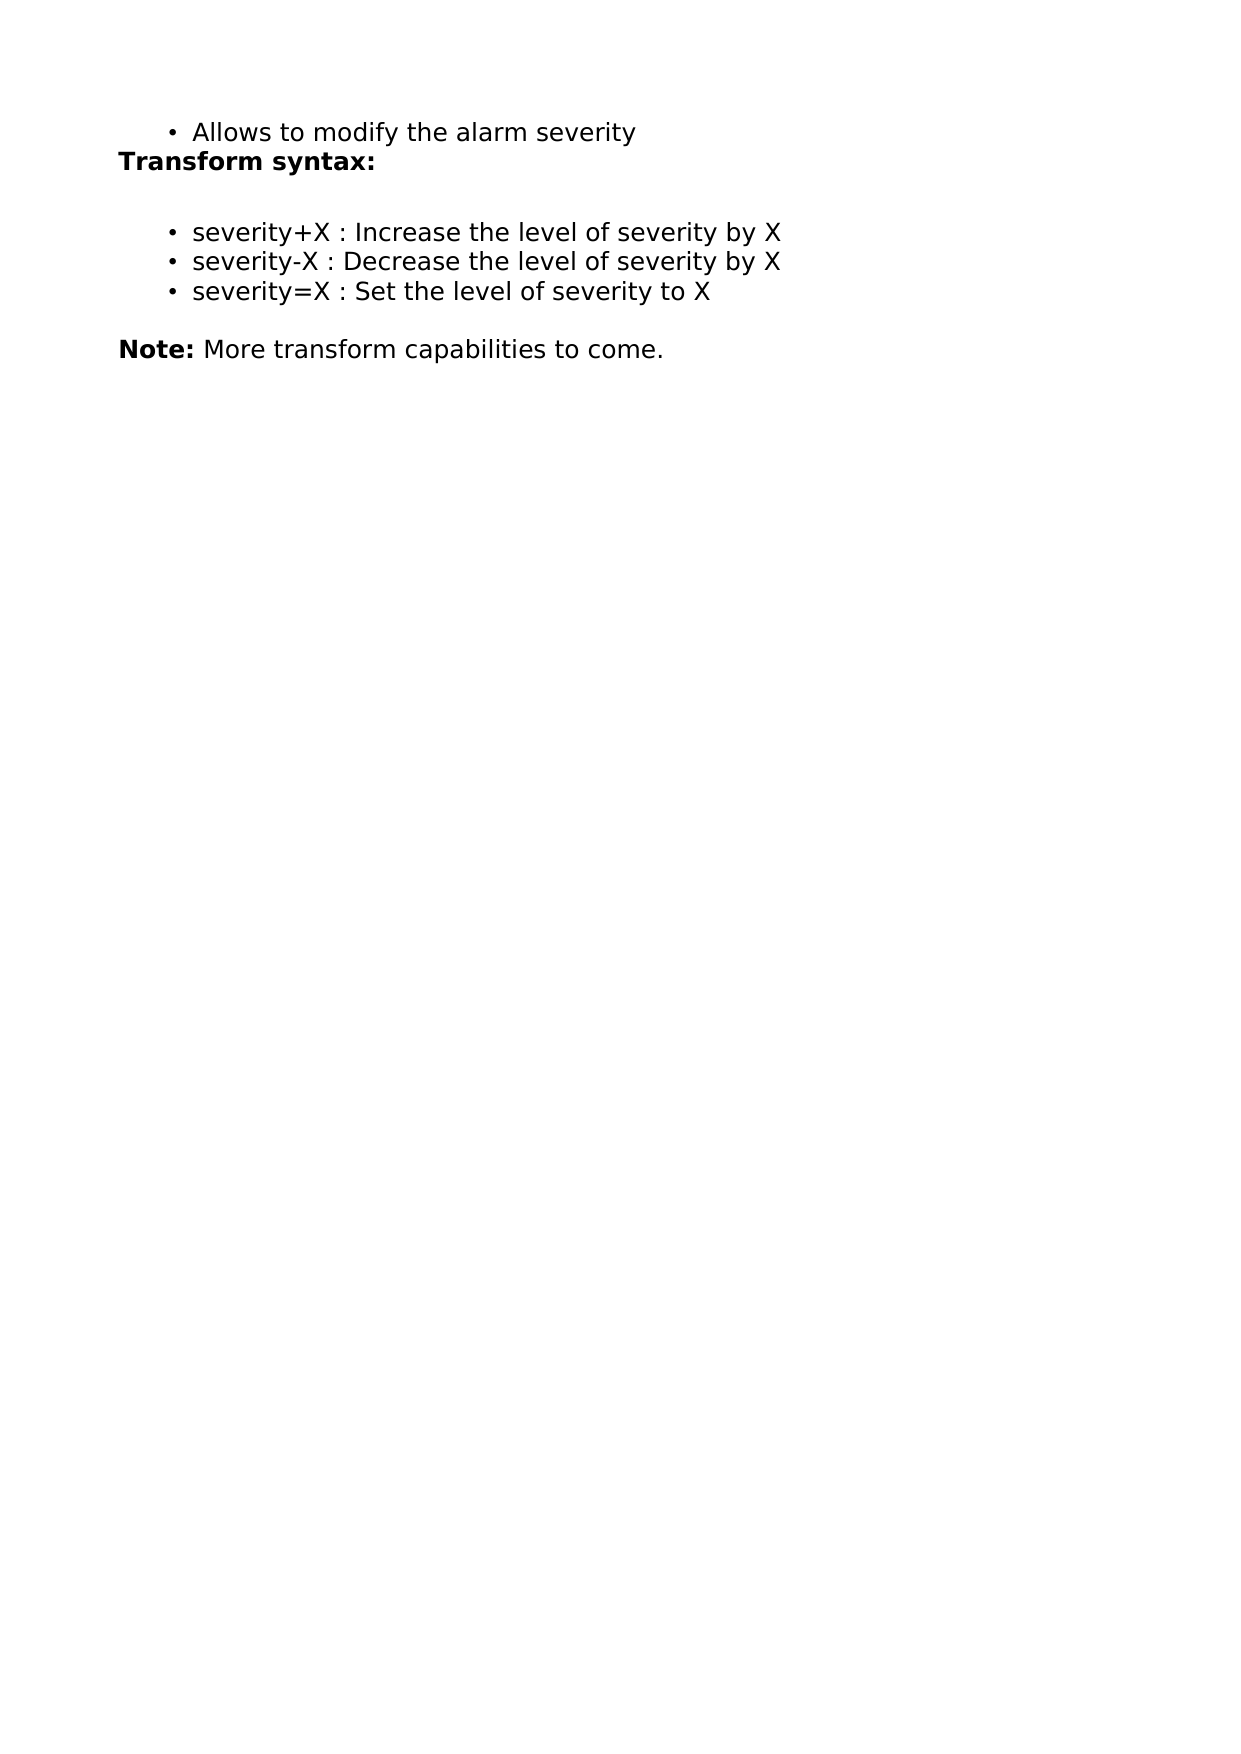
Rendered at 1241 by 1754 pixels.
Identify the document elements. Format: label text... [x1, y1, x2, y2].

list Allows to modify the alarm severity [177, 118, 1122, 147]
text Note: More transform capabilities to come. [118, 335, 1122, 364]
text Transform syntax: [118, 147, 1122, 176]
list severity+X : Increase the level of severity by X [177, 218, 1122, 248]
list severity-X : Decrease the level of severity by X [177, 248, 1122, 277]
list severity=X : Set the level of severity to X [177, 277, 1122, 306]
